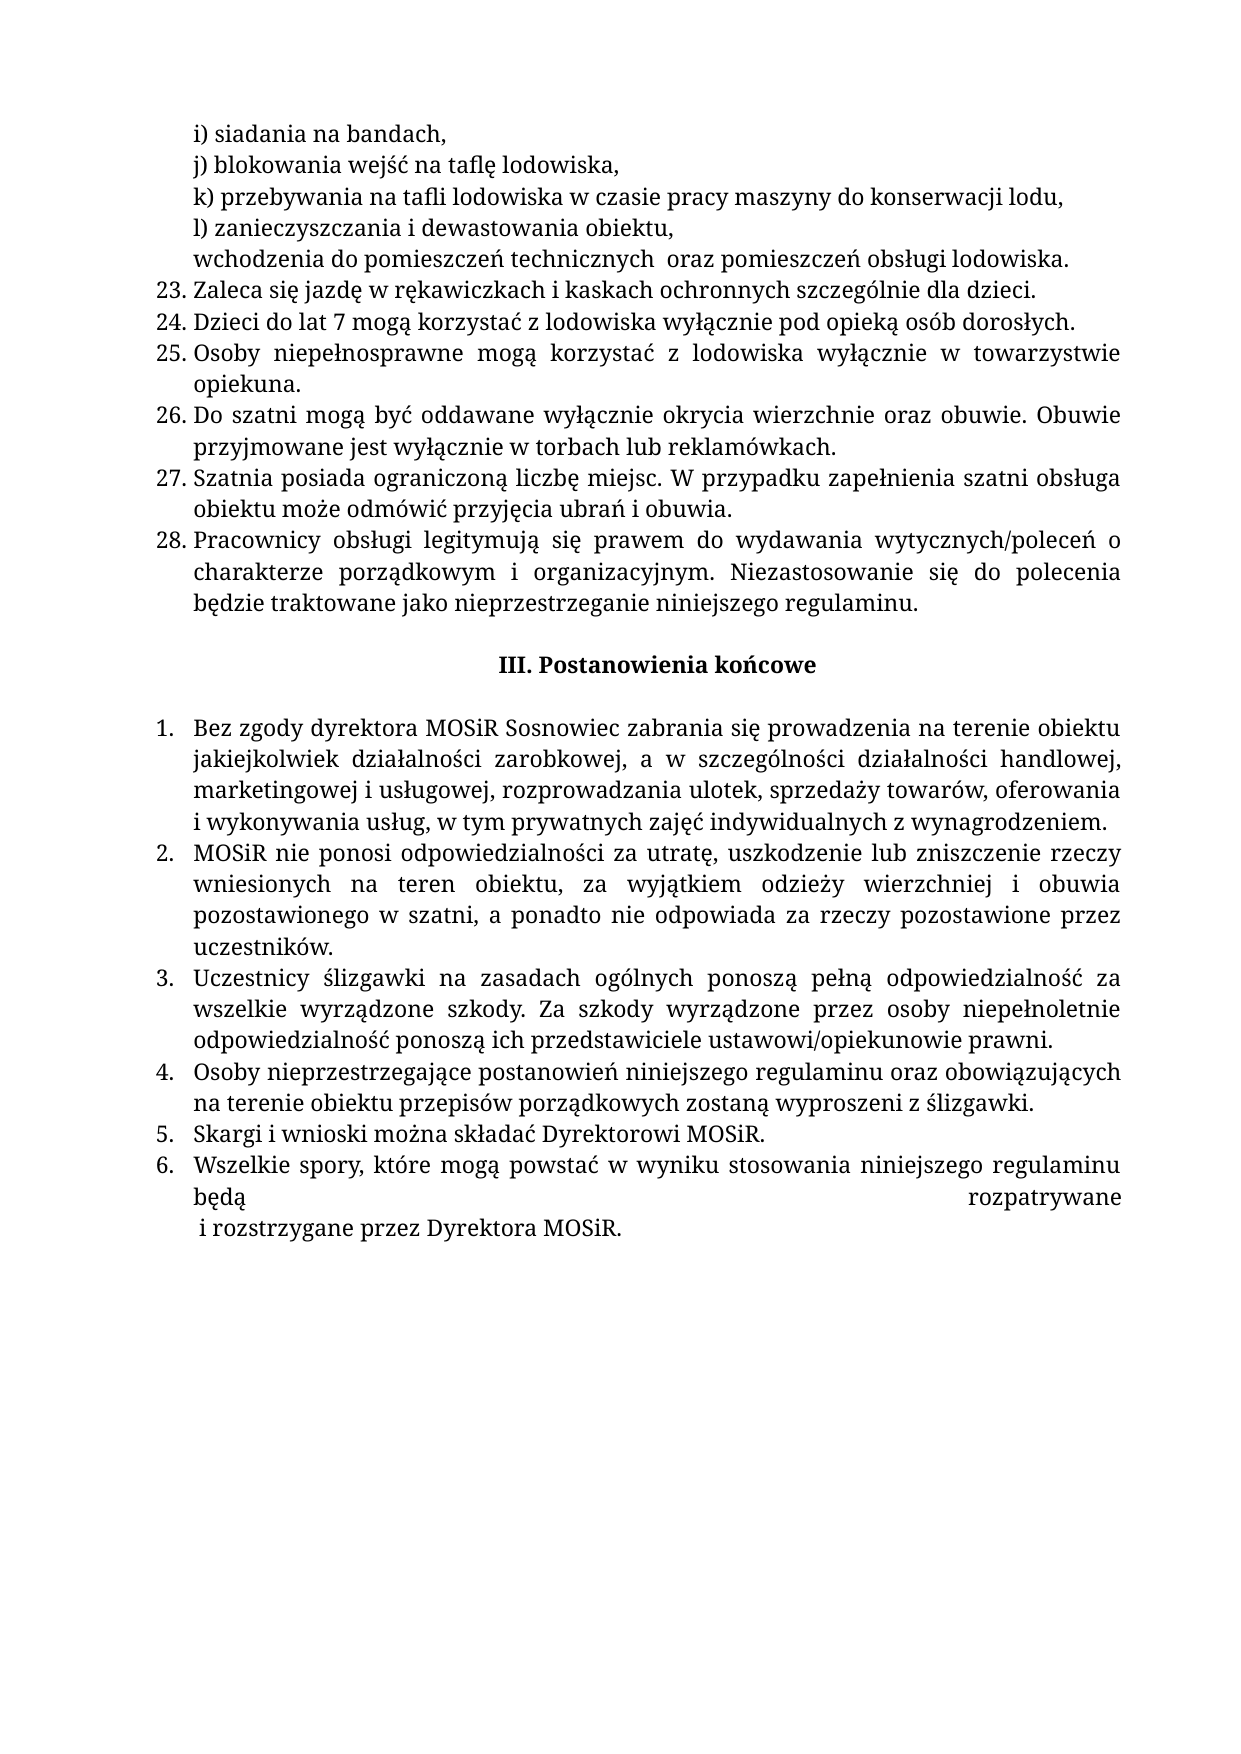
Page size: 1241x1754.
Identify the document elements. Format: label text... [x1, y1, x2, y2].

list Osoby niepełnosprawne mogą korzystać z lodowiska wyłącznie w towarzystwie opiekuna. [156, 337, 1122, 399]
list j) blokowania wejść na taflę lodowiska, [156, 149, 1122, 181]
list Dzieci do lat 7 mogą korzystać z lodowiska wyłącznie pod opieką osób dorosłych. [156, 306, 1122, 337]
list Wszelkie spory, które mogą powstać w wyniku stosowania niniejszego regulaminu będą rozpatrywane i rozstrzygane przez Dyrektora MOSiR. [156, 1149, 1122, 1243]
list III. Postanowienia końcowe [156, 649, 1122, 681]
list Bez zgody dyrektora MOSiR Sosnowiec zabrania się prowadzenia na terenie obiektu jakiejkolwiek działalności zarobkowej, a w szczególności działalności handlowej, marketingowej i usługowej, rozprowadzania ulotek, sprzedaży towarów, oferowania i wykonywania usług, w tym prywatnych zajęć indywidualnych z wynagrodzeniem. [156, 712, 1122, 837]
list Do szatni mogą być oddawane wyłącznie okrycia wierzchnie oraz obuwie. Obuwie przyjmowane jest wyłącznie w torbach lub reklamówkach. [156, 399, 1122, 462]
list Skargi i wnioski można składać Dyrektorowi MOSiR. [156, 1118, 1122, 1149]
list wchodzenia do pomieszczeń technicznych oraz pomieszczeń obsługi lodowiska. [156, 243, 1122, 274]
list k) przebywania na tafli lodowiska w czasie pracy maszyny do konserwacji lodu, [156, 181, 1122, 212]
list Zaleca się jazdę w rękawiczkach i kaskach ochronnych szczególnie dla dzieci. [156, 274, 1122, 306]
list Pracownicy obsługi legitymują się prawem do wydawania wytycznych/poleceń o charakterze porządkowym i organizacyjnym. Niezastosowanie się do polecenia będzie traktowane jako nieprzestrzeganie niniejszego regulaminu. [156, 524, 1122, 618]
list Osoby nieprzestrzegające postanowień niniejszego regulaminu oraz obowiązujących na terenie obiektu przepisów porządkowych zostaną wyproszeni z ślizgawki. [156, 1056, 1122, 1118]
list Szatnia posiada ograniczoną liczbę miejsc. W przypadku zapełnienia szatni obsługa obiektu może odmówić przyjęcia ubrań i obuwia. [156, 462, 1122, 524]
list l) zanieczyszczania i dewastowania obiektu, [156, 212, 1122, 243]
list MOSiR nie ponosi odpowiedzialności za utratę, uszkodzenie lub zniszczenie rzeczy wniesionych na teren obiektu, za wyjątkiem odzieży wierzchniej i obuwia pozostawionego w szatni, a ponadto nie odpowiada za rzeczy pozostawione przez uczestników. [156, 837, 1122, 962]
list i) siadania na bandach, [156, 118, 1122, 149]
list Uczestnicy ślizgawki na zasadach ogólnych ponoszą pełną odpowiedzialność za wszelkie wyrządzone szkody. Za szkody wyrządzone przez osoby niepełnoletnie odpowiedzialność ponoszą ich przedstawiciele ustawowi/opiekunowie prawni. [156, 962, 1122, 1056]
